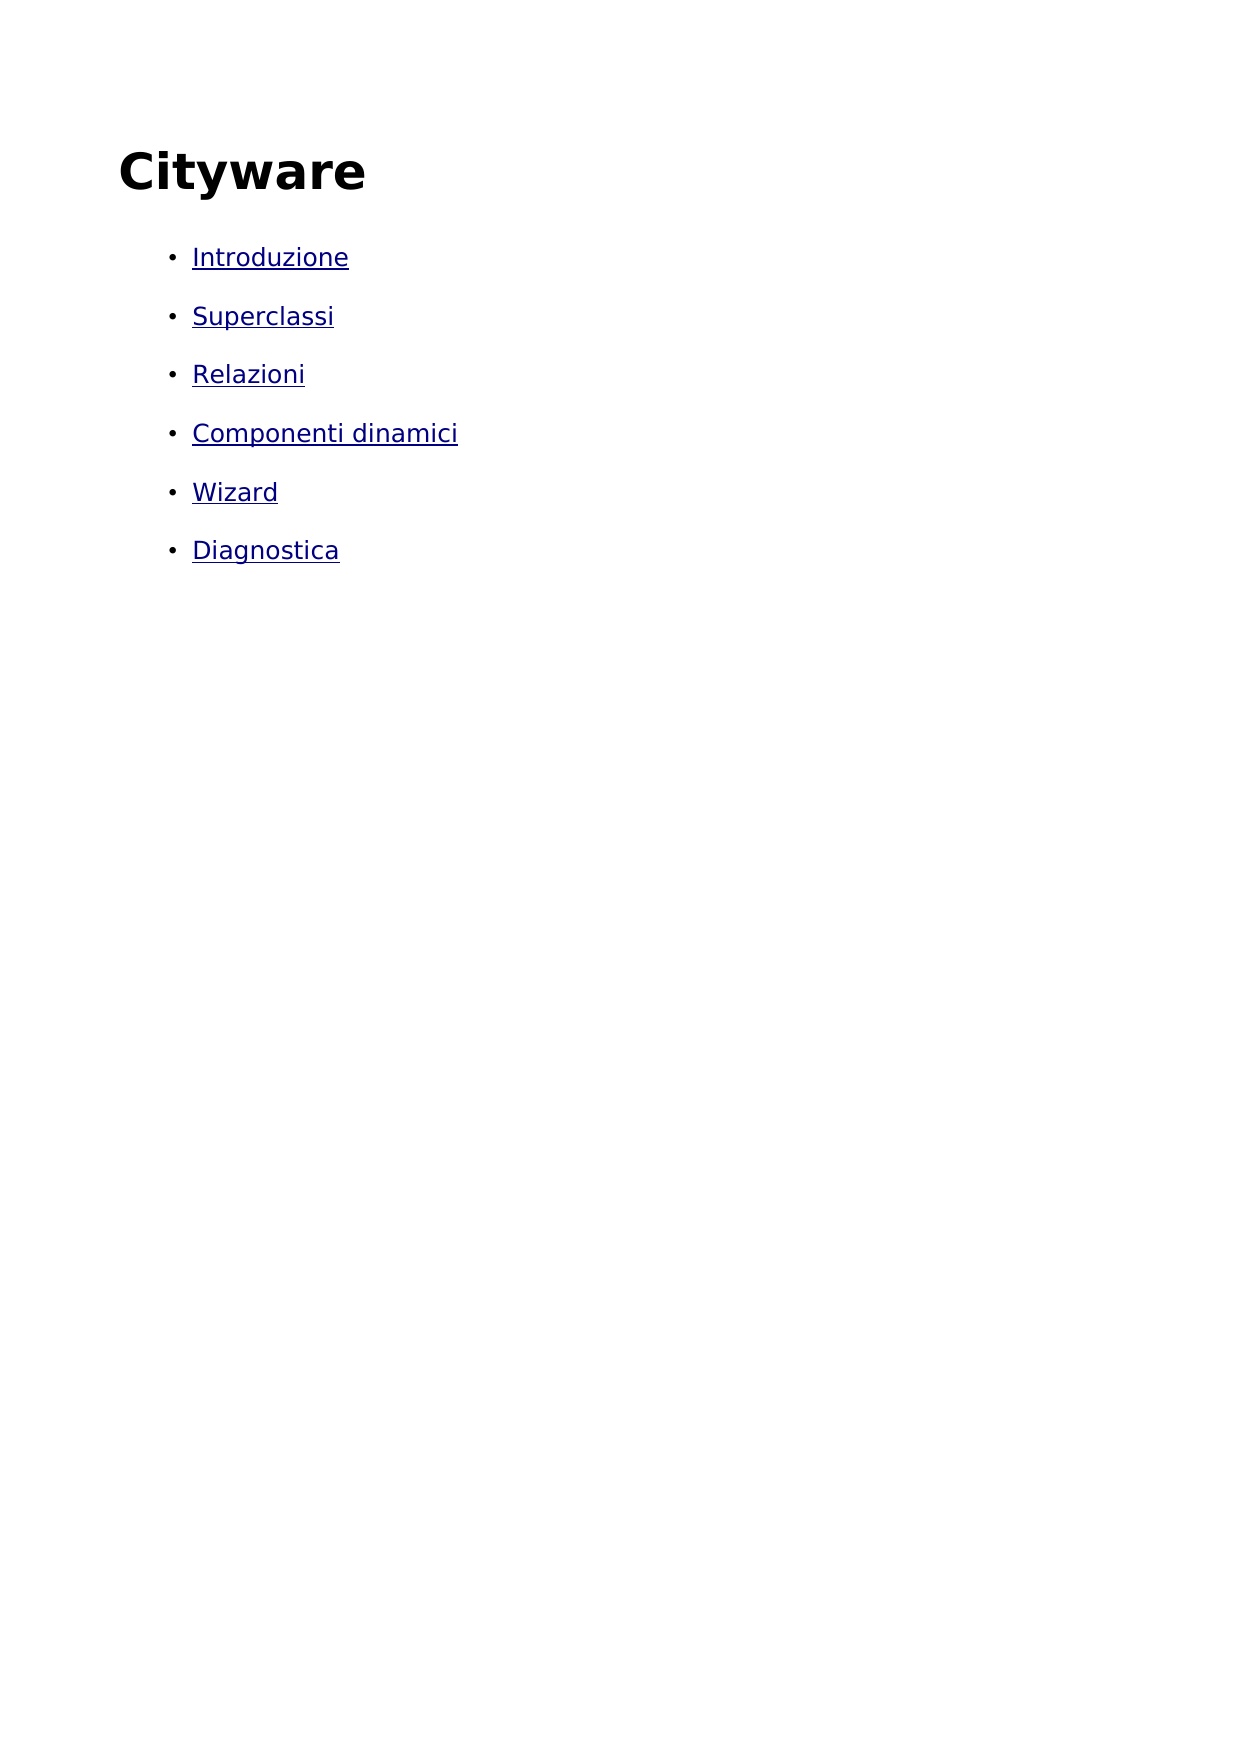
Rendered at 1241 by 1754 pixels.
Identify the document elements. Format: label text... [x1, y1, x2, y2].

list Componenti dinamici [177, 419, 1122, 448]
list Relazioni [177, 361, 1122, 390]
list Wizard [177, 478, 1122, 507]
list Superclassi [177, 302, 1122, 331]
subtitle Cityware [118, 143, 1122, 201]
list Diagnostica [177, 537, 1122, 566]
list Introduzione [177, 243, 1122, 272]
